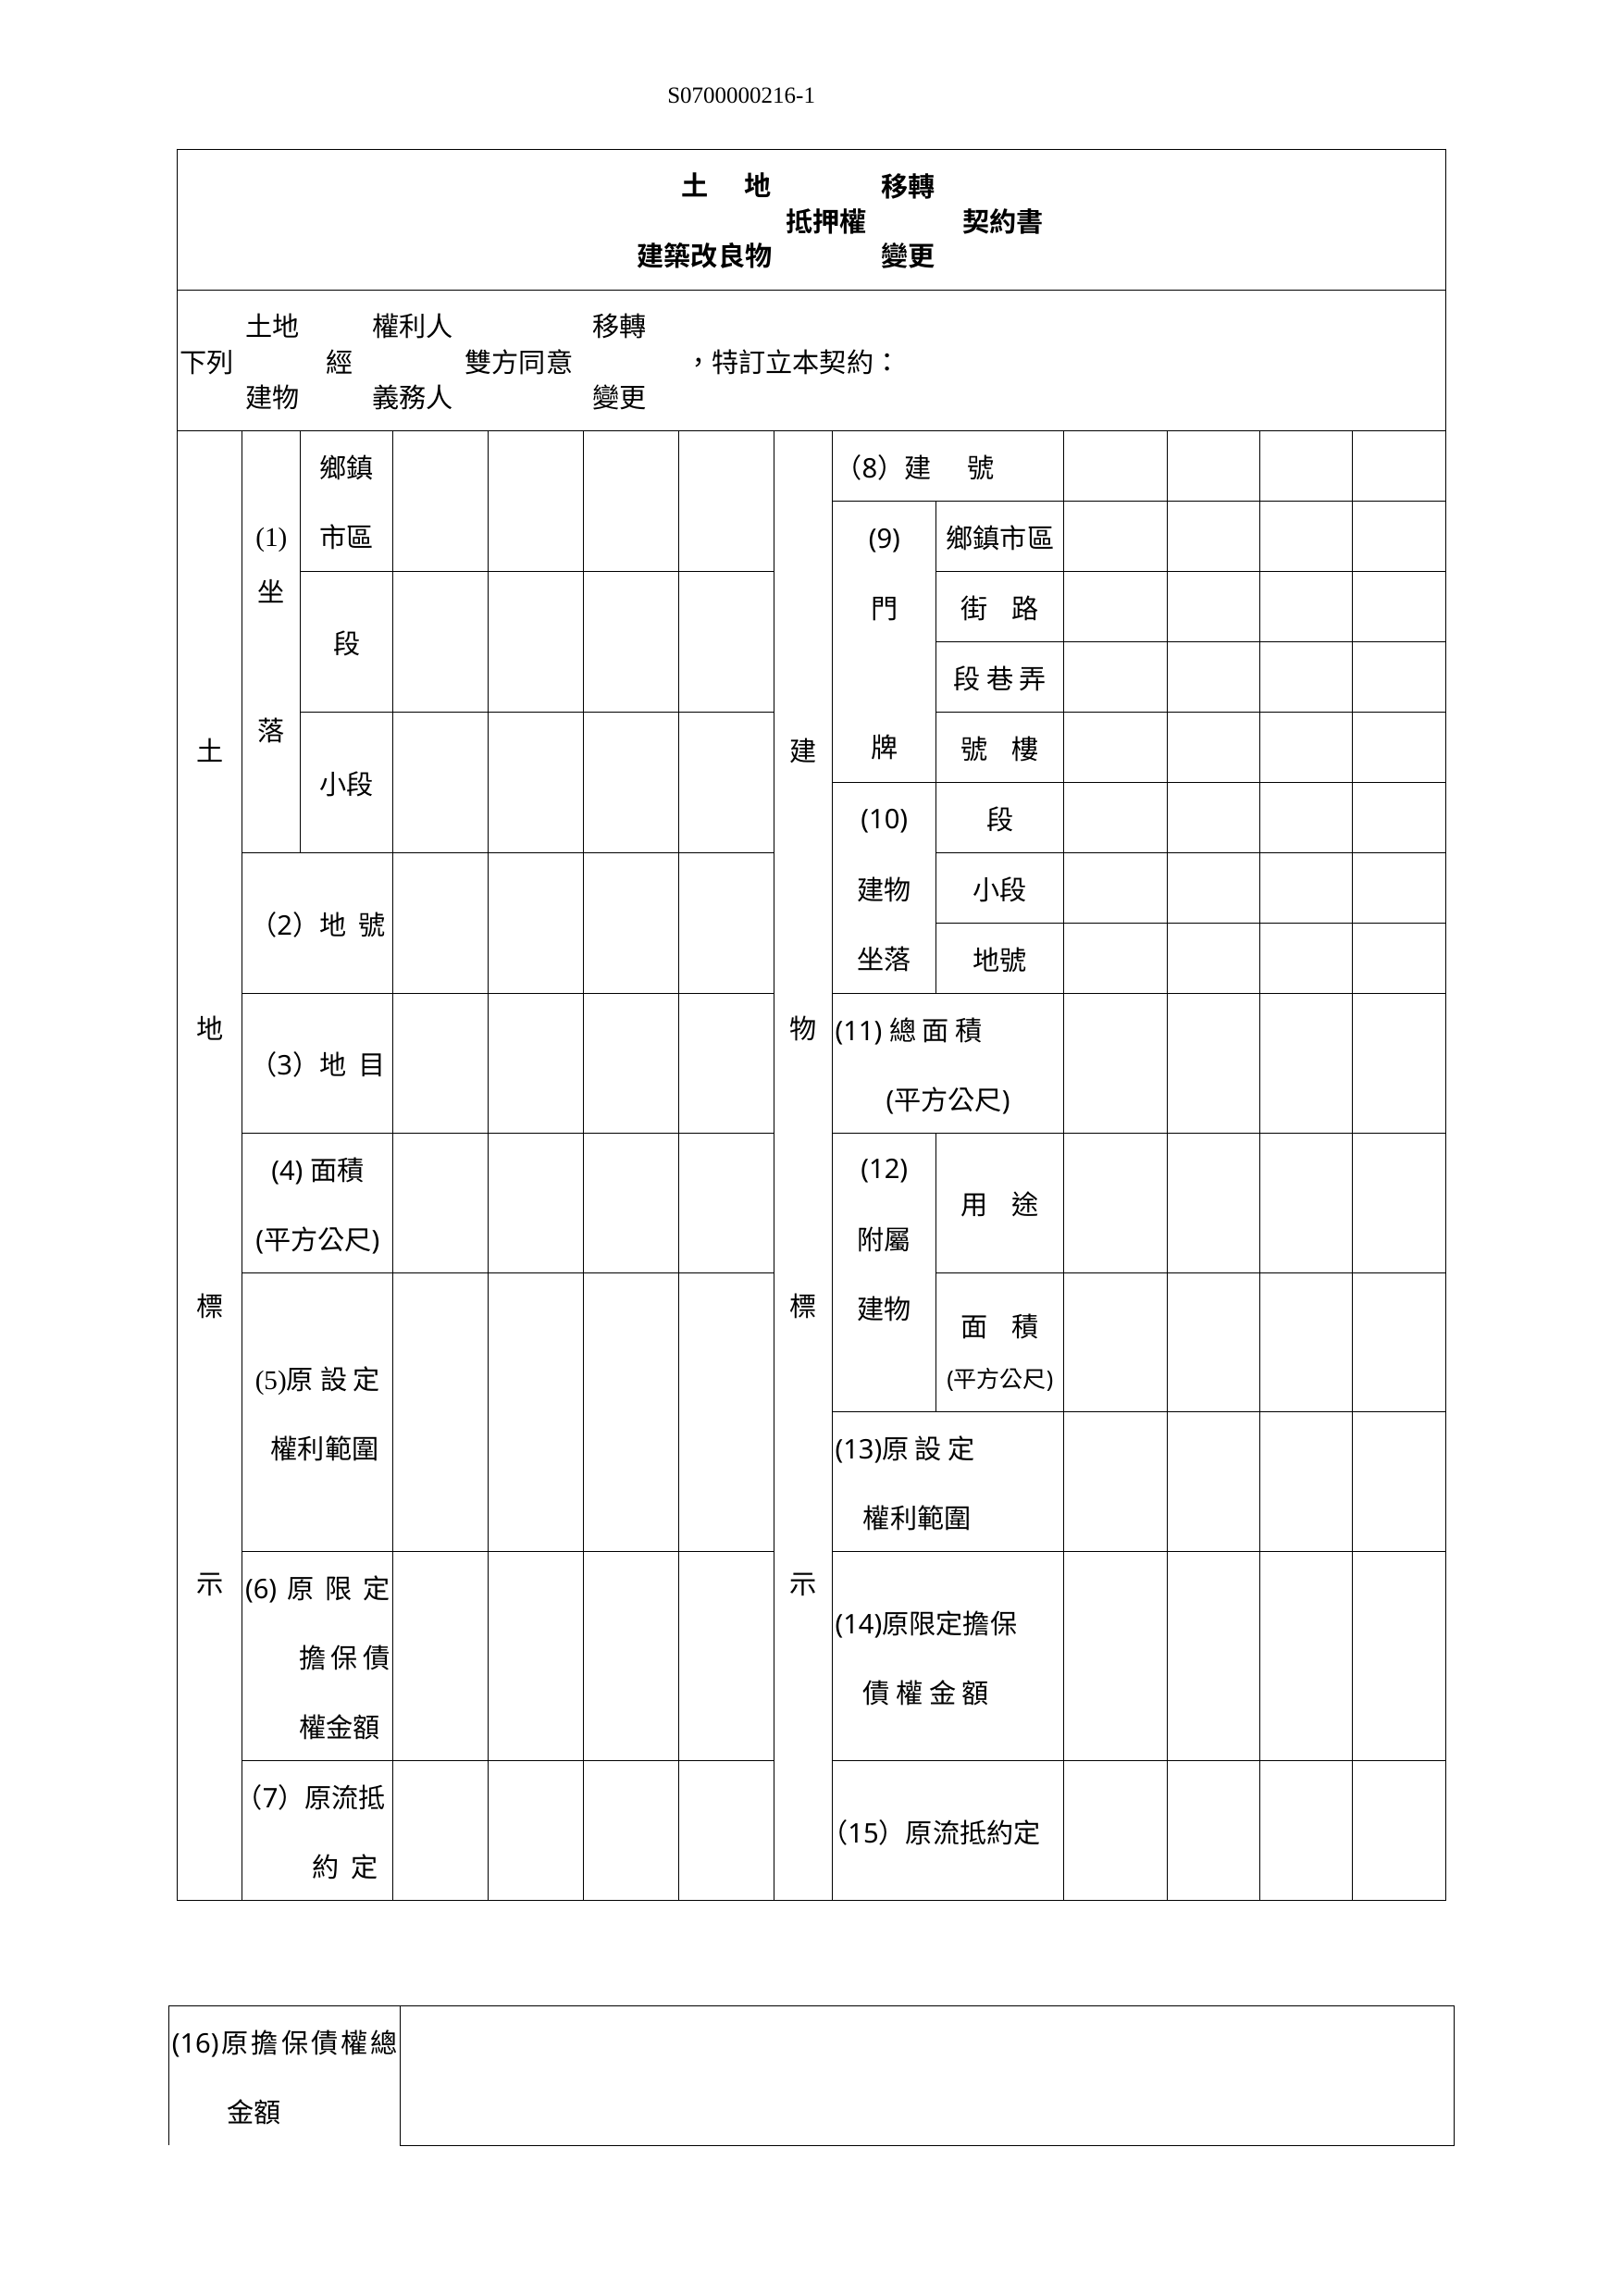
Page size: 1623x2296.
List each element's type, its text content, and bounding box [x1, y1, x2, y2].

table_cell (12) 附屬 建物 [833, 1134, 935, 1411]
table_cell [1064, 924, 1167, 993]
table_cell [1064, 642, 1167, 712]
table_cell [1168, 994, 1259, 1133]
table_cell [489, 713, 583, 852]
table_cell [1064, 1134, 1167, 1272]
table_cell [1353, 713, 1445, 782]
table_cell [489, 853, 583, 993]
table_cell [1260, 431, 1352, 501]
table_cell [1168, 1273, 1259, 1411]
table_cell 面 積 (平方公尺) [936, 1273, 1063, 1411]
table_cell [1260, 1273, 1352, 1411]
table_cell [393, 1273, 488, 1551]
table_cell [1260, 924, 1352, 993]
table_cell 土地 [242, 291, 323, 360]
table_cell [393, 1761, 488, 1900]
table_cell [679, 1761, 774, 1900]
table_cell [1260, 853, 1352, 923]
table_cell [1353, 1412, 1445, 1551]
table_cell [1260, 502, 1352, 571]
table_cell (14)原限定擔保 債 權 金 額 [833, 1552, 1063, 1760]
table_cell (9) 門 牌 [833, 502, 935, 782]
table_cell [489, 431, 583, 571]
table_cell 土 地 標 示 [178, 431, 242, 1900]
table_cell [1168, 853, 1259, 923]
table_cell [1064, 431, 1167, 501]
table_cell [679, 853, 774, 993]
table_cell [393, 1134, 488, 1272]
table_cell [1168, 924, 1259, 993]
table_cell [1353, 642, 1445, 712]
table_cell [584, 1273, 678, 1551]
table_cell [584, 431, 678, 571]
table_cell 鄉鎮 市區 [301, 431, 392, 571]
table_cell （7）原流抵約 定 [242, 1761, 392, 1900]
table_cell 用 途 [936, 1134, 1063, 1272]
table_cell [489, 1761, 583, 1900]
table_header (16)原擔保債權總金額 [169, 2006, 400, 2145]
table_cell [1260, 1134, 1352, 1272]
table_cell [584, 1134, 678, 1272]
table_cell (4) 面積 (平方公尺) [242, 1134, 392, 1272]
table_cell (10) 建物 坐落 [833, 783, 935, 993]
table_cell 建 物 標 示 [774, 431, 832, 1900]
table_cell [1353, 1134, 1445, 1272]
table_cell [679, 713, 774, 852]
table_cell [1064, 1412, 1167, 1551]
table_header 抵押權 [774, 150, 878, 290]
table_cell 段 巷 弄 [936, 642, 1063, 712]
table_cell 段 [936, 783, 1063, 852]
table_cell [1168, 1412, 1259, 1551]
table_cell 鄉鎮市區 [936, 502, 1063, 571]
table_cell [1064, 783, 1167, 852]
table_cell [1064, 1552, 1167, 1760]
table_cell [489, 572, 583, 712]
table_cell [1260, 713, 1352, 782]
table_cell ，特訂立本契約： [682, 291, 1445, 430]
table_cell (1) 坐 落 [242, 431, 300, 852]
table_cell 號 樓 [936, 713, 1063, 782]
table_cell [393, 431, 488, 571]
table_cell 移轉 [589, 291, 682, 360]
table_cell [1260, 783, 1352, 852]
table_cell [1064, 853, 1167, 923]
table_cell (11) 總 面 積 (平方公尺) [833, 994, 1063, 1133]
table_cell [1168, 713, 1259, 782]
table_cell [393, 572, 488, 712]
table_cell [1260, 1552, 1352, 1760]
table_cell （15）原流抵約定 [833, 1761, 1063, 1900]
table_cell [489, 1552, 583, 1760]
table_cell 建築改良物 [178, 219, 774, 290]
table_cell (5)原 設 定 權利範圍 [242, 1273, 392, 1551]
table_cell [1168, 1761, 1259, 1900]
table_cell 變更 [589, 360, 682, 430]
table_cell [679, 1552, 774, 1760]
table_cell （2）地 號 [242, 853, 392, 993]
table_cell (6)原限定 擔保債權金額 [242, 1552, 392, 1760]
table_cell [1353, 431, 1445, 501]
table_header 移轉 變更 [878, 150, 960, 290]
table_cell 小段 [301, 713, 392, 852]
table_cell [584, 1761, 678, 1900]
table_cell [1064, 572, 1167, 641]
table_cell [679, 1273, 774, 1551]
table_cell [489, 1134, 583, 1272]
table_cell [1353, 853, 1445, 923]
table_cell [393, 994, 488, 1133]
table_cell 建物 [242, 360, 323, 430]
table_cell 地號 [936, 924, 1063, 993]
table_cell [1064, 994, 1167, 1133]
table_cell [1168, 502, 1259, 571]
table_cell [1168, 1552, 1259, 1760]
table_cell [1353, 1761, 1445, 1900]
table_cell [679, 572, 774, 712]
table_cell [1260, 642, 1352, 712]
table_cell 義務人 [369, 360, 462, 430]
table_cell [1064, 1761, 1167, 1900]
table_cell [1260, 1761, 1352, 1900]
table_cell [1260, 994, 1352, 1133]
table_cell [584, 853, 678, 993]
table_cell [1353, 994, 1445, 1133]
table_cell [393, 853, 488, 993]
table_cell [584, 713, 678, 852]
table_cell [489, 1273, 583, 1551]
table_cell [1353, 1552, 1445, 1760]
table_cell [1168, 1134, 1259, 1272]
table_cell [1353, 572, 1445, 641]
table_header 契約書 [960, 150, 1445, 290]
table_cell [393, 713, 488, 852]
table_cell [1064, 502, 1167, 571]
table_cell 雙方同意 [462, 291, 589, 430]
table_cell 權利人 [369, 291, 462, 360]
table_cell [1064, 713, 1167, 782]
table_cell 經 [323, 291, 369, 430]
table_cell 街 路 [936, 572, 1063, 641]
table_cell [1353, 924, 1445, 993]
table_cell [393, 1552, 488, 1760]
table_header 土 地 [178, 150, 774, 219]
table_cell 下列 [178, 291, 242, 430]
table_cell [1064, 1273, 1167, 1411]
table_cell （3）地 目 [242, 994, 392, 1133]
table_cell [679, 1134, 774, 1272]
table_cell [489, 994, 583, 1133]
table_cell [1260, 572, 1352, 641]
table_cell [1353, 783, 1445, 852]
table_cell [584, 572, 678, 712]
table_cell [584, 1552, 678, 1760]
table_cell (13)原 設 定 權利範圍 [833, 1412, 1063, 1551]
table_cell [1260, 1412, 1352, 1551]
table_cell [1168, 572, 1259, 641]
table_cell [584, 994, 678, 1133]
table_cell 小段 [936, 853, 1063, 923]
table_cell [679, 994, 774, 1133]
table_cell [1168, 431, 1259, 501]
table_cell （8）建 號 [833, 431, 1063, 501]
table_cell [1353, 502, 1445, 571]
table_cell 段 [301, 572, 392, 712]
table_cell [1168, 783, 1259, 852]
table_cell [1168, 642, 1259, 712]
table_cell [1353, 1273, 1445, 1411]
table_cell [679, 431, 774, 571]
table_header [401, 2006, 1454, 2145]
